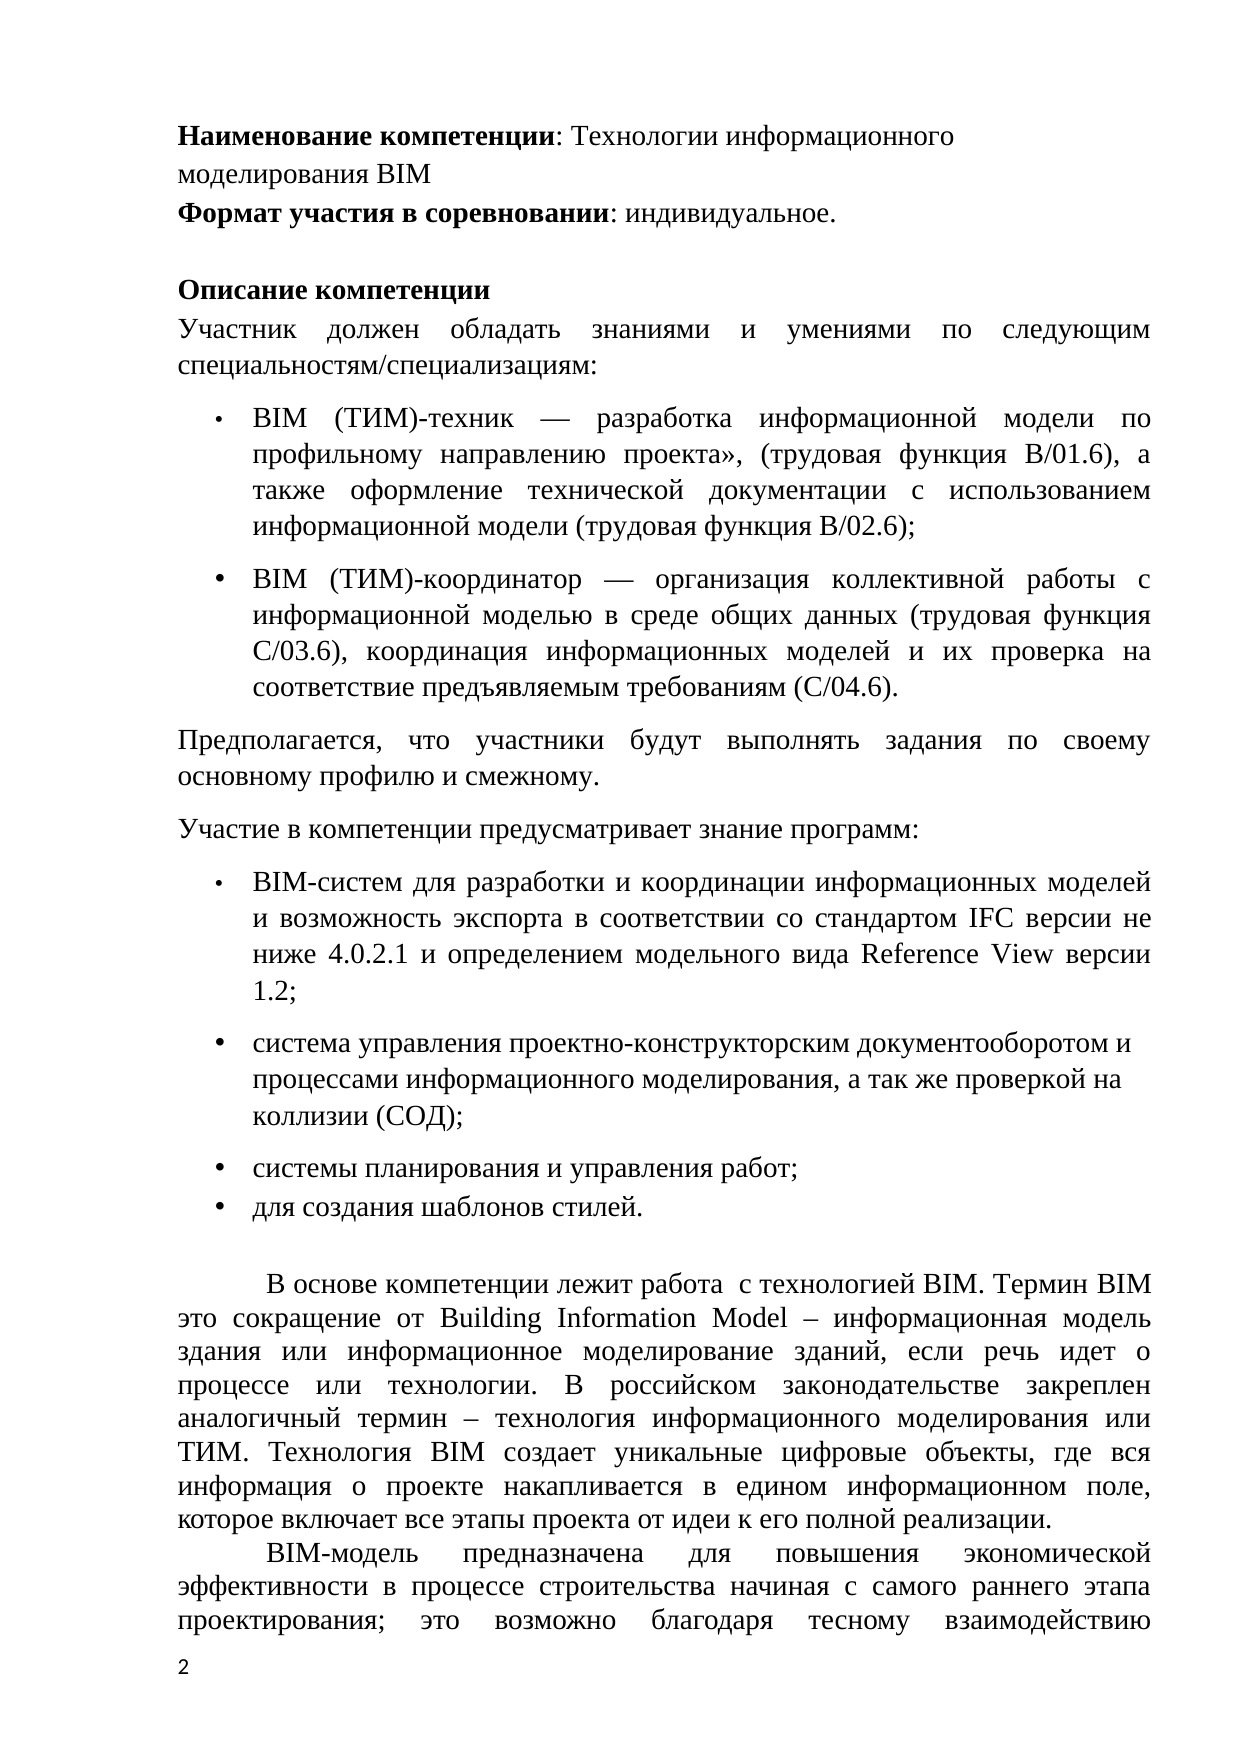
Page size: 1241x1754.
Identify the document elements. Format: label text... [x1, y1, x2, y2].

list системы планирования и управления работ; [215, 1151, 1152, 1184]
text Предполагается, что участники будут выполнять задания по своему основному профилю и смежному. [177, 722, 1152, 792]
text Наименование компетенции: Технологии информационного моделирования BIM [177, 118, 1152, 190]
text Описание компетенции [177, 272, 1152, 306]
text Формат участия в соревновании: индивидуальное. [177, 195, 1152, 229]
text Участие в компетенции предусматривает знание программ: [177, 811, 1152, 845]
list для создания шаблонов стилей. [215, 1189, 1152, 1223]
text BIM-модель предназначена для повышения экономической эффективности в процессе строительства начиная с самого раннего этапа проектирования; это возможно благодаря тесному взаимодействию [177, 1535, 1152, 1635]
list BIM-систем для разработки и координации информационных моделей и возможность экспорта в соответствии со стандартом IFC версии не ниже 4.0.2.1 и определением модельного вида Reference View версии 1.2; [215, 864, 1152, 1006]
list система управления проектно-конструкторским документооборотом и процессами информационного моделирования, а так же проверкой на коллизии (СОД); [215, 1025, 1152, 1131]
text Участник должен обладать знаниями и умениями по следующим специальностям/специализациям: [177, 311, 1152, 381]
text В основе компетенции лежит работа с технологией BIM. Термин BIM это сокращение от Building Information Model – информационная модель здания или информационное моделирование зданий, если речь идет о процессе или технологии. В российском законодательстве закреплен аналогичный термин – технология информационного моделирования или ТИМ. Технология BIM создает уникальные цифровые объекты, где вся информация о проекте накапливается в едином информационном поле, которое включает все этапы проекта от идеи к его полной реализации. [177, 1266, 1152, 1535]
list BIM (ТИМ)-техник — разработка информационной модели по профильному направлению проекта», (трудовая функция B/01.6), а также оформление технической документации с использованием информационной модели (трудовая функция B/02.6); [215, 400, 1152, 542]
list BIM (ТИМ)-координатор — организация коллективной работы с информационной моделью в среде общих данных (трудовая функция C/03.6), координация информационных моделей и их проверка на соответствие предъявляемым требованиям (C/04.6). [215, 561, 1152, 703]
